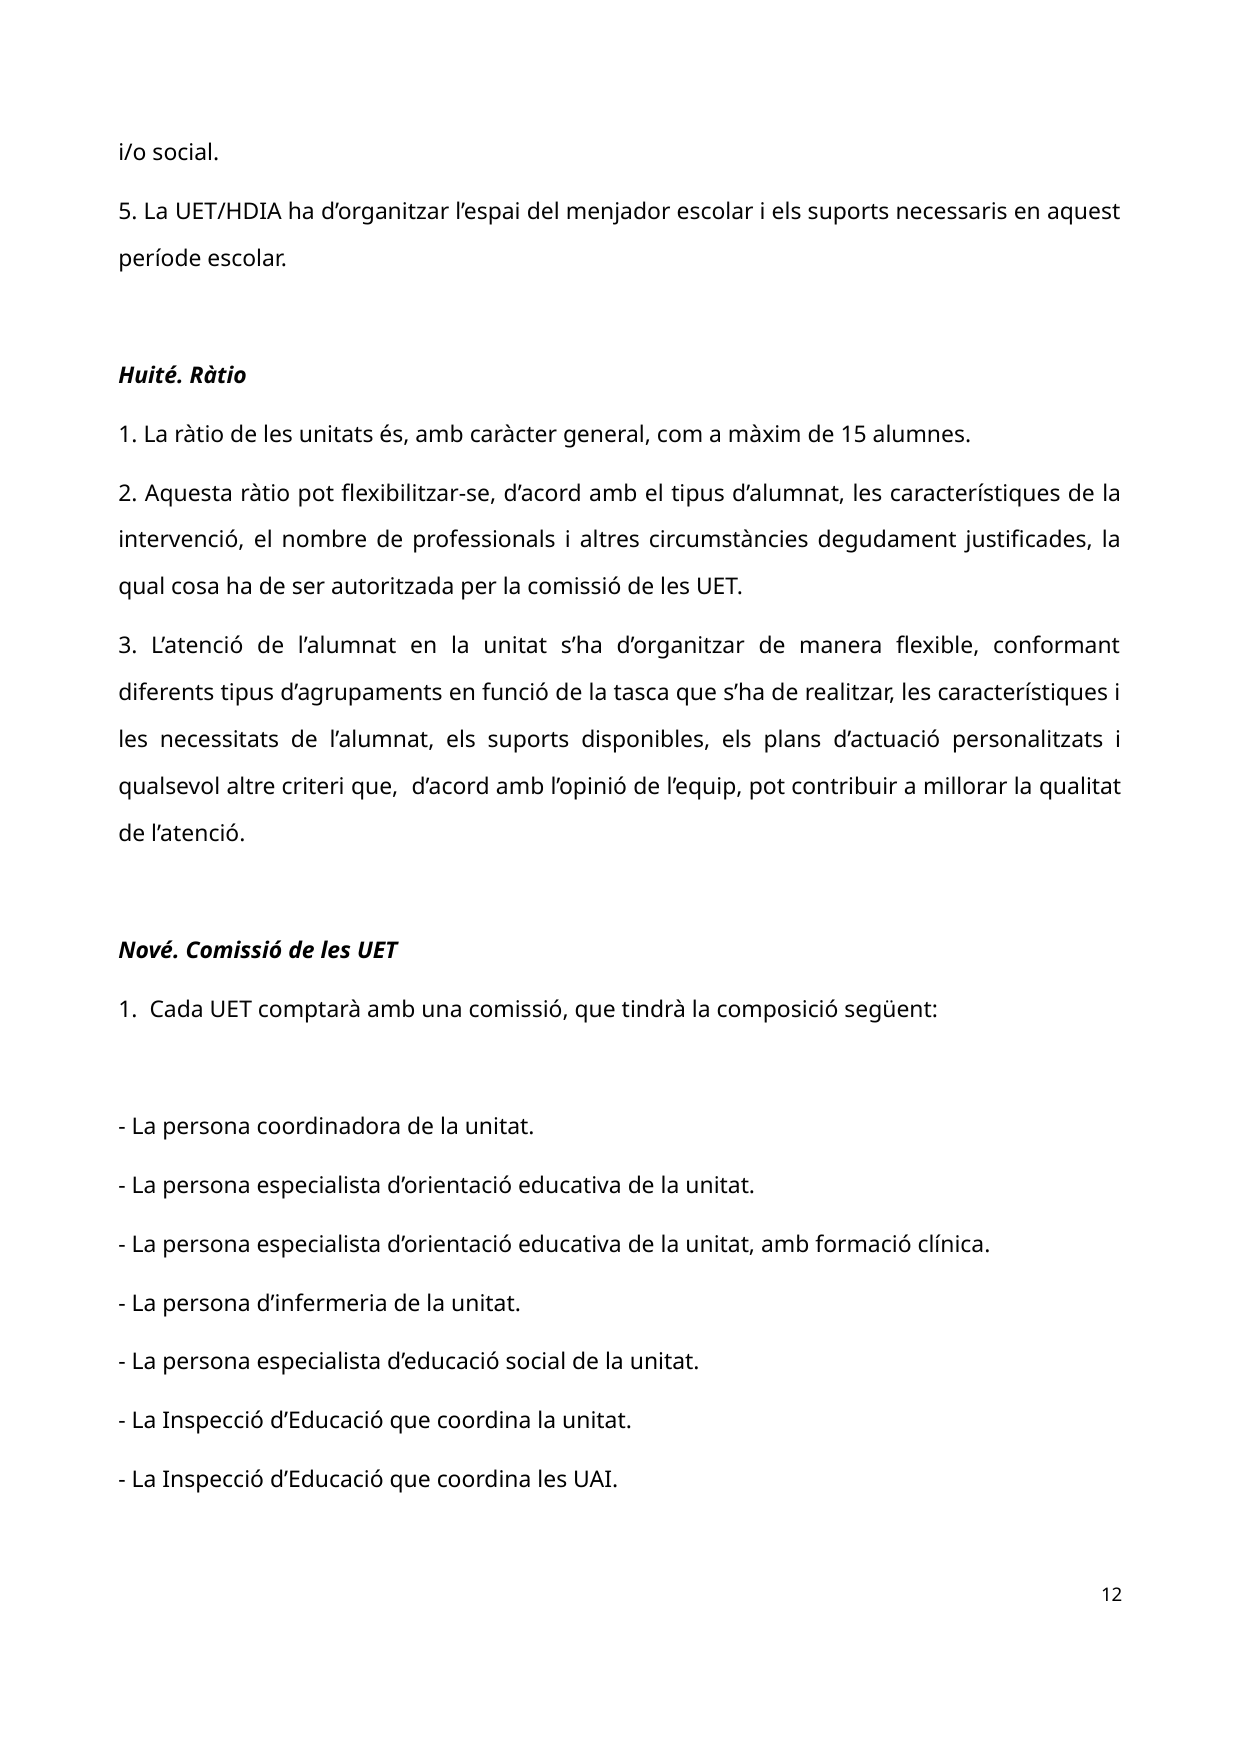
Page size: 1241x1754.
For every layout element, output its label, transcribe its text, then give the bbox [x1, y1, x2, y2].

text - La persona d’infermeria de la unitat. [118, 1286, 1122, 1318]
text - La Inspecció d’Educació que coordina les UAI. [118, 1463, 1122, 1494]
text - La persona especialista d’orientació educativa de la unitat, amb formació clínica. [118, 1228, 1122, 1259]
text - La persona especialista d’orientació educativa de la unitat. [118, 1169, 1122, 1200]
text - La persona especialista d’educació social de la unitat. [118, 1345, 1122, 1376]
text - La persona coordinadora de la unitat. [118, 1110, 1122, 1141]
text Nové. Comissió de les UET [118, 934, 1122, 965]
text 1. La ràtio de les unitats és, amb caràcter general, com a màxim de 15 alumnes. [118, 418, 1122, 449]
text - La Inspecció d’Educació que coordina la unitat. [118, 1404, 1122, 1435]
text 3. L’atenció de l’alumnat en la unitat s’ha d’organitzar de manera flexible, conformant diferents tipus d’agrupaments en funció de la tasca que s’ha de realitzar, les característiques i les necessitats de l’alumnat, els suports disponibles, els plans d’actuació personalitzats i qualsevol altre criteri que, d’acord amb l’opinió de l’equip, pot contribuir a millorar la qualitat de l’atenció. [118, 629, 1122, 848]
text 2. Aquesta ràtio pot flexibilitzar-se, d’acord amb el tipus d’alumnat, les característiques de la intervenció, el nombre de professionals i altres circumstàncies degudament justificades, la qual cosa ha de ser autoritzada per la comissió de les UET. [118, 476, 1122, 601]
text i/o social. [118, 136, 1122, 167]
text 1. Cada UET comptarà amb una comissió, que tindrà la composició següent: [118, 993, 1122, 1024]
text Huité. Ràtio [118, 359, 1122, 390]
text 5. La UET/HDIA ha d’organitzar l’espai del menjador escolar i els suports necessaris en aquest període escolar. [118, 194, 1122, 273]
